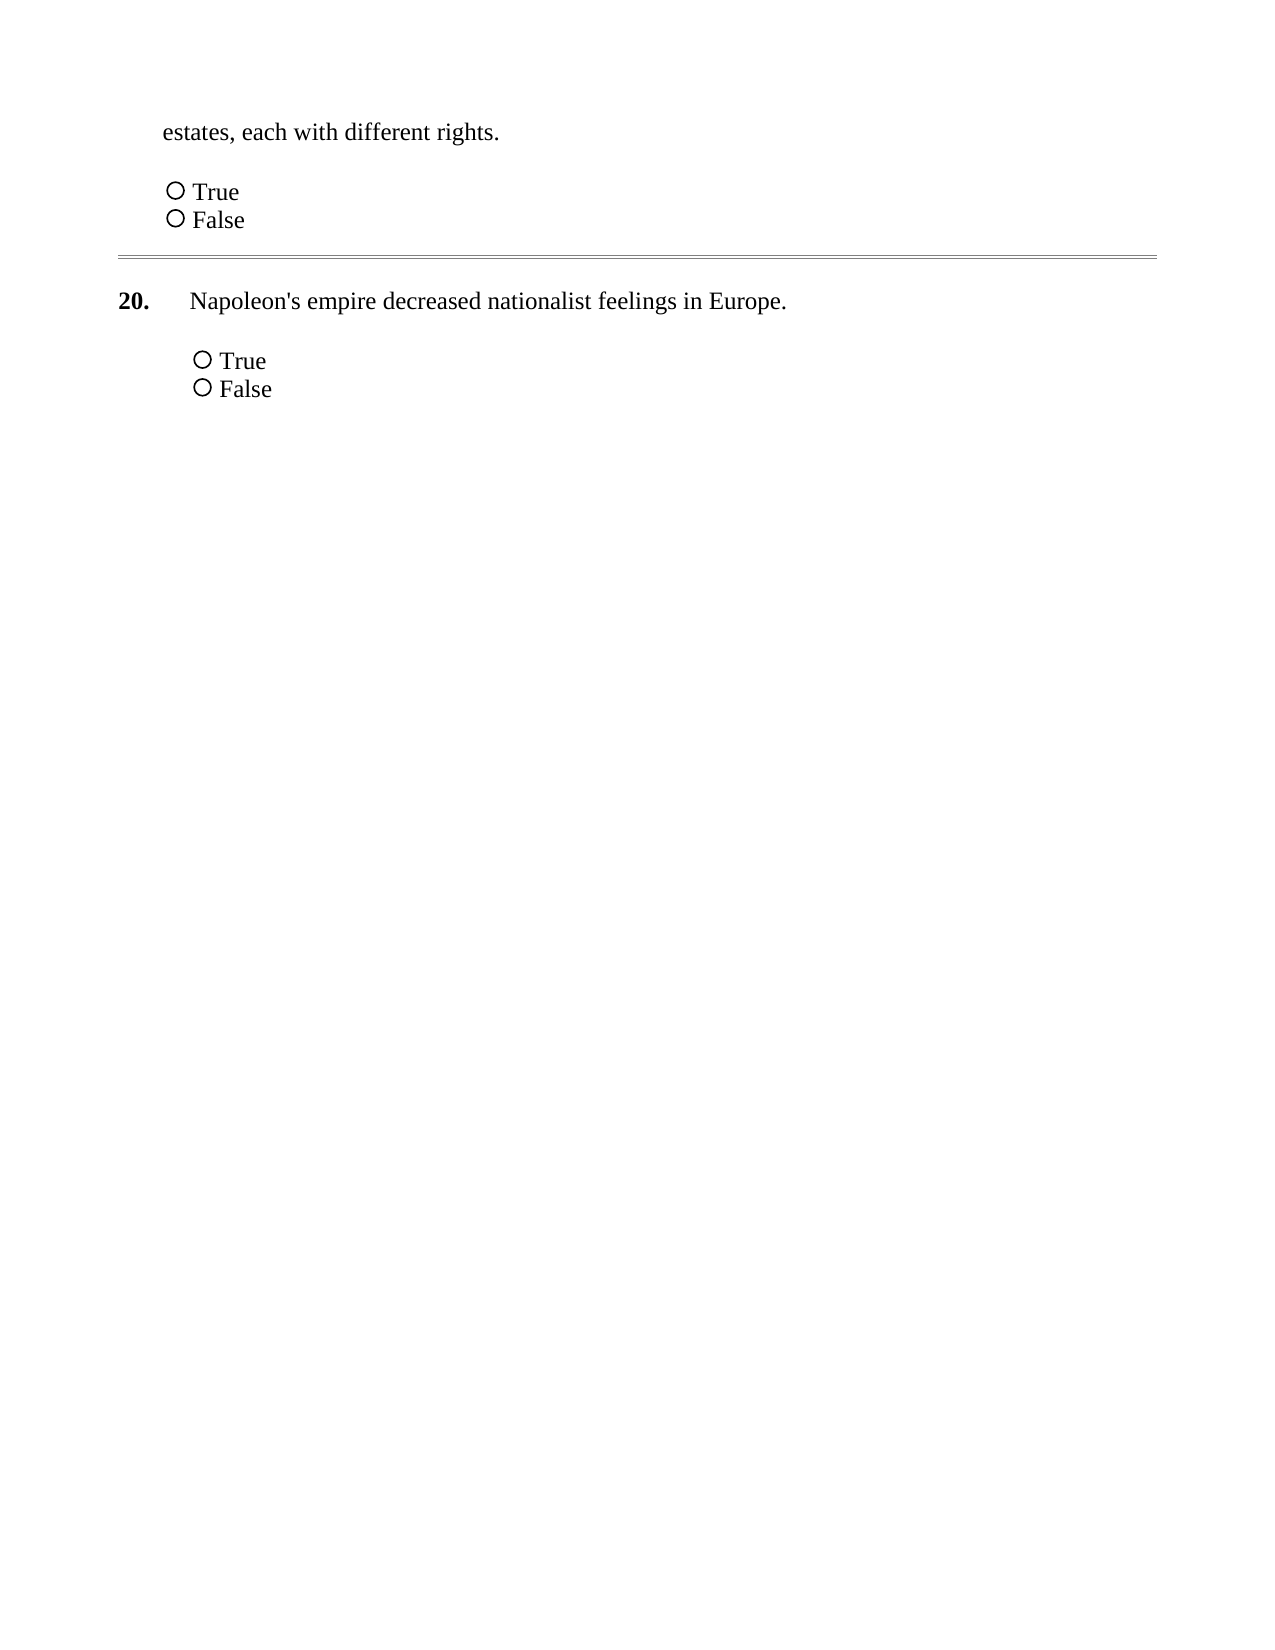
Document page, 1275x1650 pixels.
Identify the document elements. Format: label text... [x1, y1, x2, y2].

table_cell [163, 237, 1157, 242]
table_cell [909, 175, 1157, 237]
table_cell [118, 315, 189, 411]
table_header [167, 287, 189, 315]
table_cell [118, 259, 1157, 287]
table_header estates, each with different rights. [163, 118, 1157, 175]
table_header 20. [118, 287, 167, 315]
table_cell True False [163, 175, 909, 237]
table_cell True False [189, 344, 1157, 406]
table_header Napoleon's empire decreased nationalist feelings in Europe. [189, 287, 1157, 344]
table_cell [189, 406, 1157, 411]
table_cell [118, 118, 162, 242]
table_cell [118, 411, 1157, 415]
table_cell [118, 242, 1157, 255]
